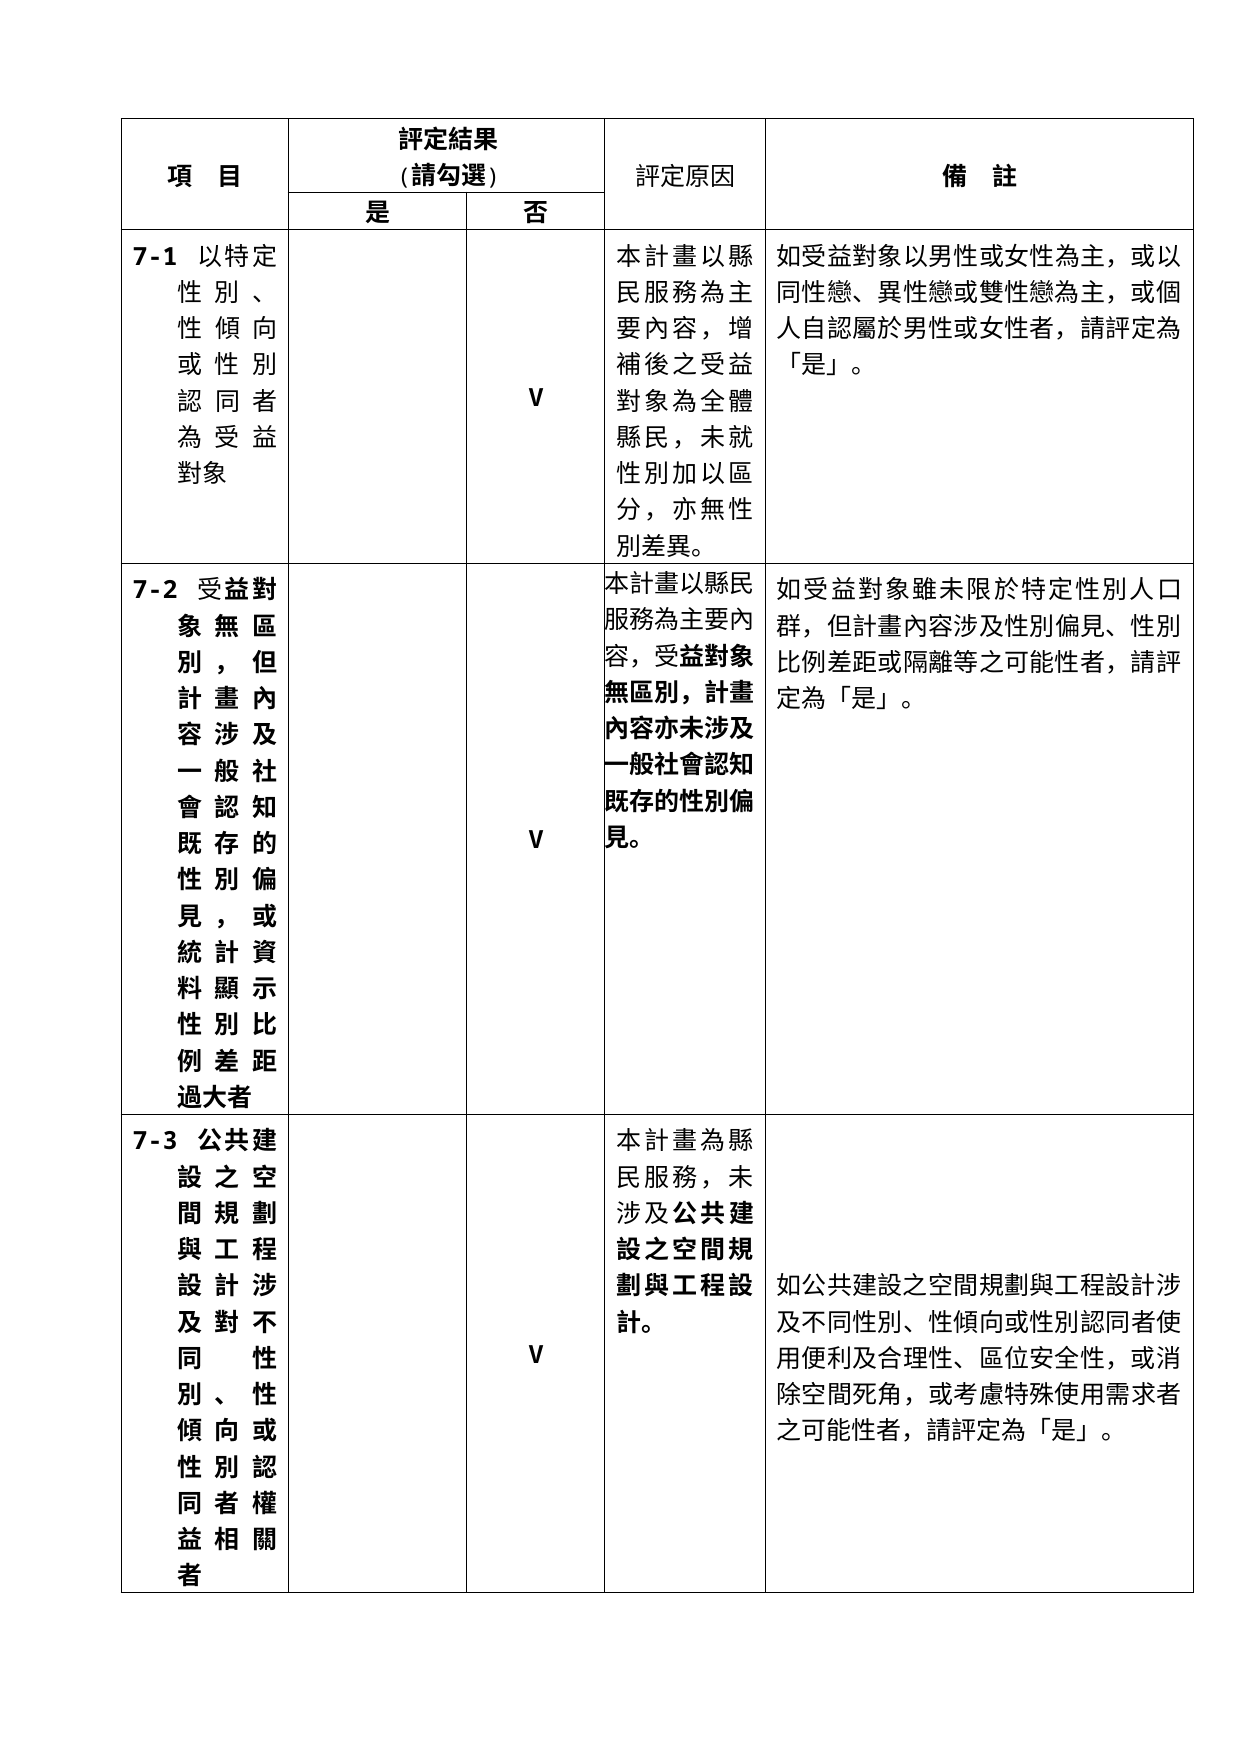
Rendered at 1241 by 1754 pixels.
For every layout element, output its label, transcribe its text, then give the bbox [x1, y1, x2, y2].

table_cell V [467, 564, 604, 1113]
table_cell 如受益對象雖未限於特定性別人口群，但計畫內容涉及性別偏見、性別比例差距或隔離等之可能性者，請評定為「是」。 [766, 564, 1193, 1113]
table_cell 7-2 受益對象無區別，但計畫內容涉及一般社會認知既存的性別偏見，或統計資料顯示性別比例差距過大者 [122, 564, 288, 1113]
table_cell [289, 564, 466, 1113]
table_cell 本計畫以縣民服務為主要內容，受益對象無區別，計畫內容亦未涉及一般社會認知既存的性別偏見。 [605, 564, 765, 1113]
table_cell 本計畫為縣民服務，未涉及公共建設之空間規劃與工程設計。 [605, 1115, 765, 1592]
table_cell 如受益對象以男性或女性為主，或以同性戀、異性戀或雙性戀為主，或個人自認屬於男性或女性者，請評定為「是」。 [766, 230, 1193, 562]
table_cell 否 [467, 193, 604, 229]
table_cell [289, 230, 466, 562]
table_cell 本計畫以縣民服務為主要內容，增補後之受益對象為全體縣民，未就性別加以區分，亦無性別差異。 [605, 230, 765, 562]
table_cell V [467, 230, 604, 562]
table_cell 評定結果 (請勾選) [289, 119, 604, 192]
table_cell 備 註 [766, 119, 1193, 229]
table_cell 項 目 [122, 119, 288, 229]
table_cell 評定原因 [605, 119, 765, 229]
table_cell 是 [289, 193, 466, 229]
table_cell 7-1 以特定性別、性傾向或性別認同者為受益對象 [122, 230, 288, 562]
table_cell [289, 1115, 466, 1592]
table_cell V [467, 1115, 604, 1592]
table_cell 如公共建設之空間規劃與工程設計涉及不同性別、性傾向或性別認同者使用便利及合理性、區位安全性，或消除空間死角，或考慮特殊使用需求者之可能性者，請評定為「是」。 [766, 1115, 1193, 1592]
table_cell 7-3 公共建設之空間規劃與工程設計涉及對不同性別、性傾向或性別認同者權益相關者 [122, 1115, 288, 1592]
